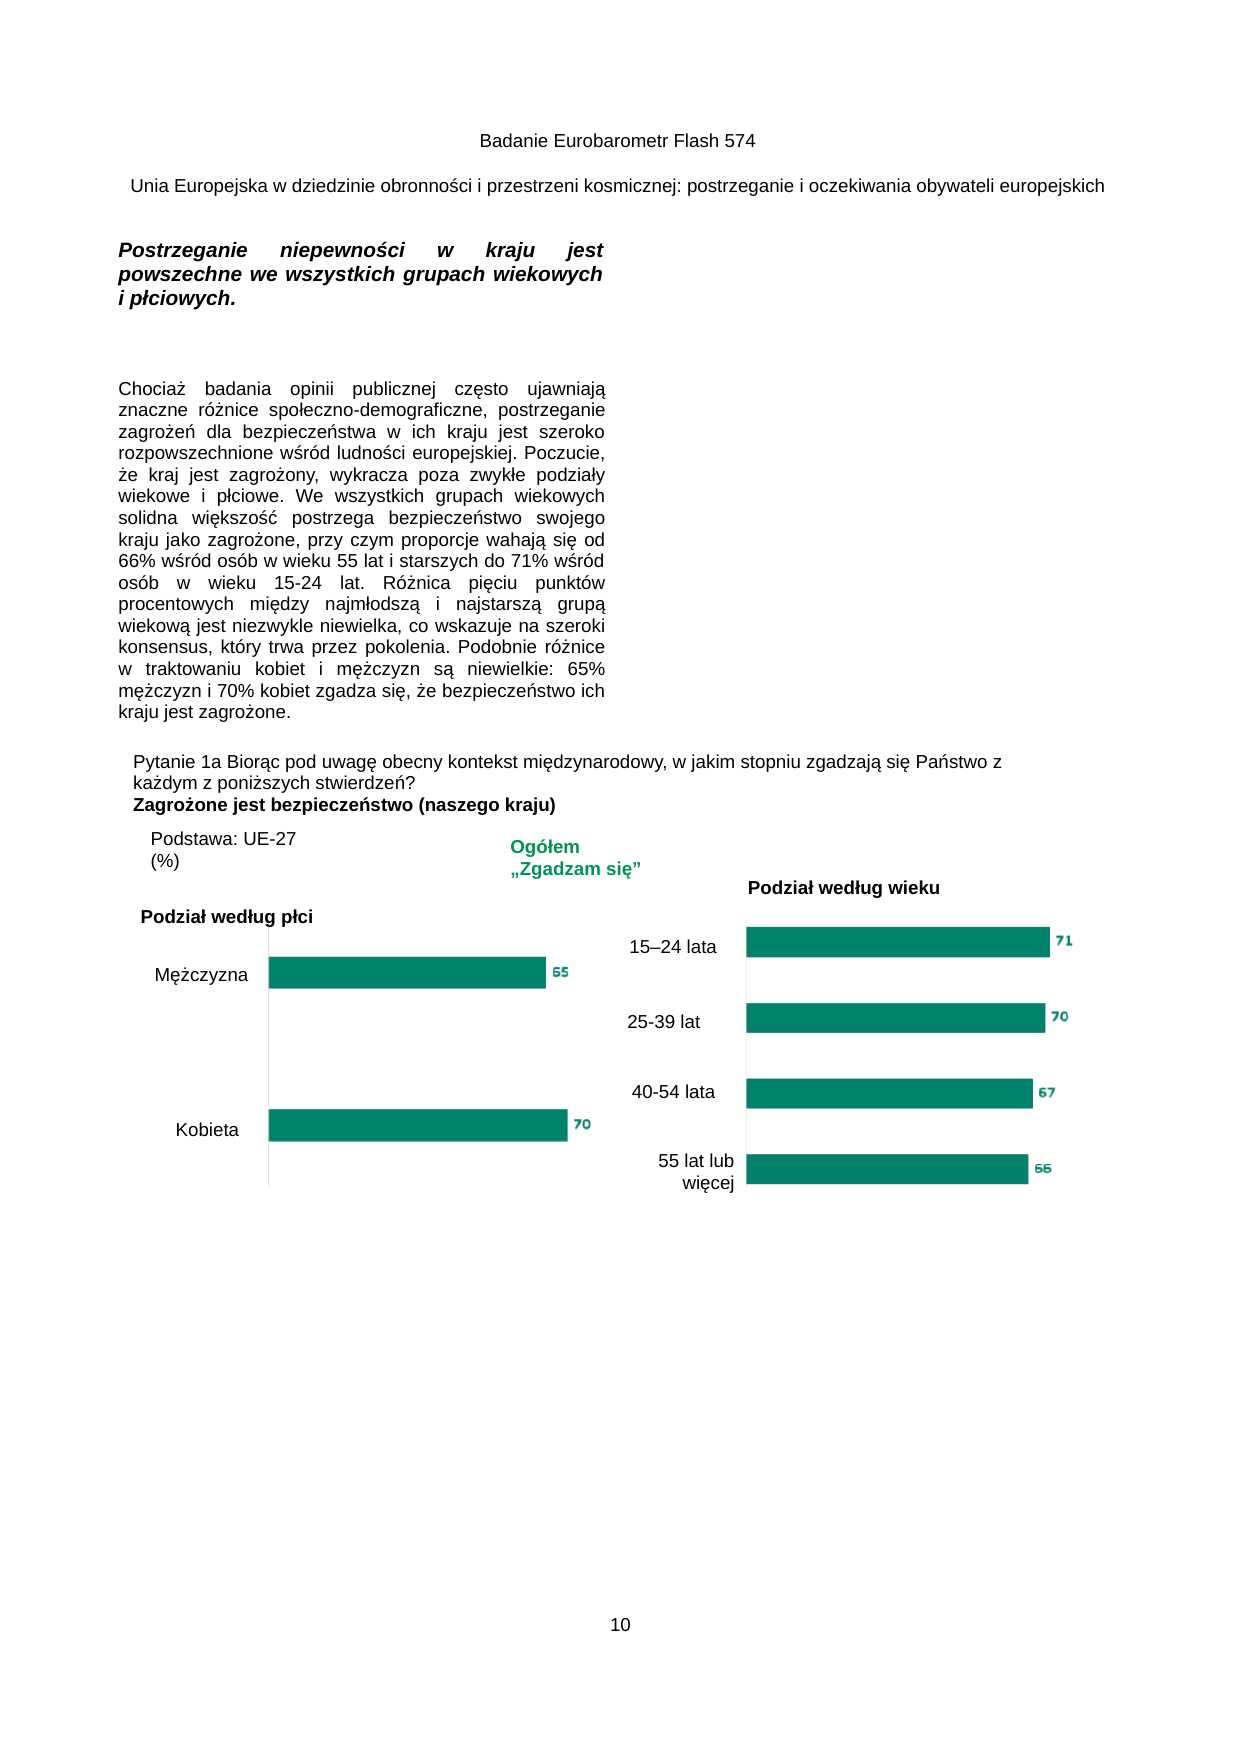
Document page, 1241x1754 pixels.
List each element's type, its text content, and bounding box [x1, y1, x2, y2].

picture [263, 919, 1081, 1187]
text Chociaż badania opinii publicznej często ujawniają znaczne różnice społeczno-demograficzne, postrzeganie zagrożeń dla bezpieczeństwa w ich kraju jest szeroko rozpowszechnione wśród ludności europejskiej. Poczucie, że kraj jest zagrożony, wykracza poza zwykłe podziały wiekowe i płciowe. We wszystkich grupach wiekowych solidna większość postrzega bezpieczeństwo swojego kraju jako zagrożone, przy czym proporcje wahają się od 66% wśród osób w wieku 55 lat i starszych do 71% wśród osób w wieku 15-24 lat. Różnica pięciu punktów procentowych między najmłodszą i najstarszą grupą wiekową jest niezwykle niewielka, co wskazuje na szeroki konsensus, który trwa przez pokolenia. Podobnie różnice w traktowaniu kobiet i mężczyzn są niewielkie: 65% mężczyzn i 70% kobiet zgadza się, że bezpieczeństwo ich kraju jest zagrożone. [118, 377, 605, 722]
text Postrzeganie niepewności w kraju jest powszechne we wszystkich grupach wiekowych i płciowych. [118, 237, 605, 309]
